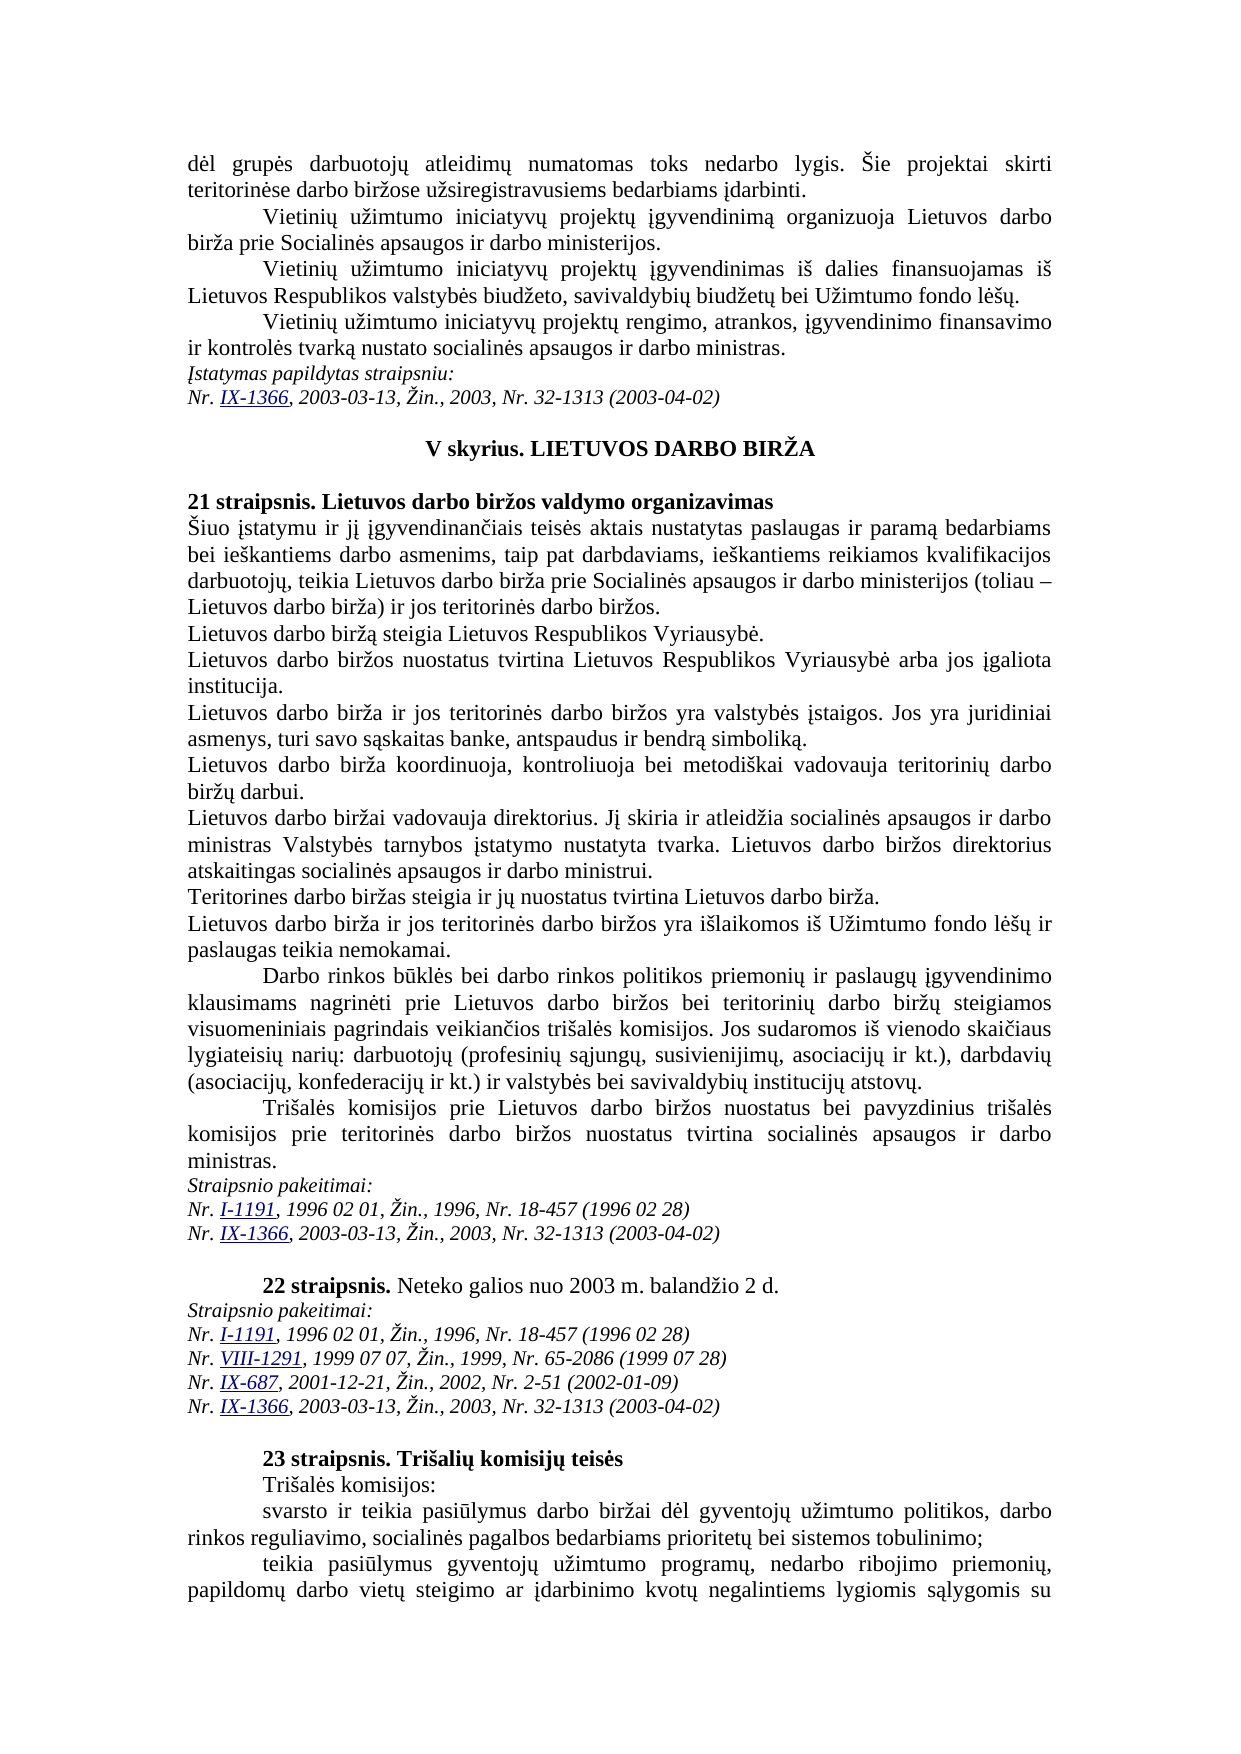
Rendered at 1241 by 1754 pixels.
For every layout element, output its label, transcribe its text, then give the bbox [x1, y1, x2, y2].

text Nr. VIII-1291, 1999 07 07, Žin., 1999, Nr. 65-2086 (1999 07 28) [187, 1346, 1053, 1370]
text 22 straipsnis. Neteko galios nuo 2003 m. balandžio 2 d. [187, 1272, 1053, 1298]
text Straipsnio pakeitimai: [187, 1298, 1053, 1322]
text Teritorines darbo biržas steigia ir jų nuostatus tvirtina Lietuvos darbo birža. [187, 883, 1053, 910]
text Straipsnio pakeitimai: [187, 1173, 1053, 1197]
text Vietinių užimtumo iniciatyvų projektų įgyvendinimas iš dalies finansuojamas iš Lietuvos Respublikos valstybės biudžeto, savivaldybių biudžetų bei Užimtumo fondo lėšų. [187, 255, 1053, 308]
text Lietuvos darbo biržos nuostatus tvirtina Lietuvos Respublikos Vyriausybė arba jos įgaliota institucija. [187, 646, 1053, 699]
text Nr. IX-687, 2001-12-21, Žin., 2002, Nr. 2-51 (2002-01-09) [187, 1370, 1053, 1394]
text Lietuvos darbo birža koordinuoja, kontroliuoja bei metodiškai vadovauja teritorinių darbo biržų darbui. [187, 752, 1053, 804]
text Nr. I-1191, 1996 02 01, Žin., 1996, Nr. 18-457 (1996 02 28) [187, 1197, 1053, 1221]
text Trišalės komisijos prie Lietuvos darbo biržos nuostatus bei pavyzdinius trišalės komisijos prie teritorinės darbo biržos nuostatus tvirtina socialinės apsaugos ir darbo ministras. [187, 1094, 1053, 1173]
text Lietuvos darbo birža ir jos teritorinės darbo biržos yra valstybės įstaigos. Jos yra juridiniai asmenys, turi savo sąskaitas banke, antspaudus ir bendrą simboliką. [187, 699, 1053, 752]
text 21 straipsnis. Lietuvos darbo biržos valdymo organizavimas [187, 488, 1053, 514]
text Šiuo įstatymu ir jį įgyvendinančiais teisės aktais nustatytas paslaugas ir paramą bedarbiams bei ieškantiems darbo asmenims, taip pat darbdaviams, ieškantiems reikiamos kvalifikacijos darbuotojų, teikia Lietuvos darbo birža prie Socialinės apsaugos ir darbo ministerijos (toliau – Lietuvos darbo birža) ir jos teritorinės darbo biržos. [187, 514, 1053, 620]
text Nr. IX-1366, 2003-03-13, Žin., 2003, Nr. 32-1313 (2003-04-02) [187, 1221, 1053, 1245]
text Nr. IX-1366, 2003-03-13, Žin., 2003, Nr. 32-1313 (2003-04-02) [187, 385, 1053, 409]
text Nr. IX-1366, 2003-03-13, Žin., 2003, Nr. 32-1313 (2003-04-02) [187, 1394, 1053, 1418]
text Trišalės komisijos: [187, 1471, 1053, 1497]
text svarsto ir teikia pasiūlymus darbo biržai dėl gyventojų užimtumo politikos, darbo rinkos reguliavimo, socialinės pagalbos bedarbiams prioritetų bei sistemos tobulinimo; [187, 1497, 1053, 1550]
text Lietuvos darbo biržai vadovauja direktorius. Jį skiria ir atleidžia socialinės apsaugos ir darbo ministras Valstybės tarnybos įstatymo nustatyta tvarka. Lietuvos darbo biržos direktorius atskaitingas socialinės apsaugos ir darbo ministrui. [187, 804, 1053, 883]
text teikia pasiūlymus gyventojų užimtumo programų, nedarbo ribojimo priemonių, papildomų darbo vietų steigimo ar įdarbinimo kvotų negalintiems lygiomis sąlygomis su [187, 1550, 1053, 1603]
subtitle V skyrius. LIETUVOS DARBO BIRŽA [187, 435, 1053, 462]
text dėl grupės darbuotojų atleidimų numatomas toks nedarbo lygis. Šie projektai skirti teritorinėse darbo biržose užsiregistravusiems bedarbiams įdarbinti. [187, 150, 1053, 203]
text 23 straipsnis. Trišalių komisijų teisės [187, 1445, 1053, 1471]
text Įstatymas papildytas straipsniu: [187, 361, 1053, 385]
text Vietinių užimtumo iniciatyvų projektų įgyvendinimą organizuoja Lietuvos darbo birža prie Socialinės apsaugos ir darbo ministerijos. [187, 203, 1053, 255]
text Nr. I-1191, 1996 02 01, Žin., 1996, Nr. 18-457 (1996 02 28) [187, 1322, 1053, 1346]
text Darbo rinkos būklės bei darbo rinkos politikos priemonių ir paslaugų įgyvendinimo klausimams nagrinėti prie Lietuvos darbo biržos bei teritorinių darbo biržų steigiamos visuomeniniais pagrindais veikiančios trišalės komisijos. Jos sudaromos iš vienodo skaičiaus lygiateisių narių: darbuotojų (profesinių sąjungų, susivienijimų, asociacijų ir kt.), darbdavių (asociacijų, konfederacijų ir kt.) ir valstybės bei savivaldybių institucijų atstovų. [187, 962, 1053, 1094]
text Lietuvos darbo biržą steigia Lietuvos Respublikos Vyriausybė. [187, 620, 1053, 646]
text Lietuvos darbo birža ir jos teritorinės darbo biržos yra išlaikomos iš Užimtumo fondo lėšų ir paslaugas teikia nemokamai. [187, 910, 1053, 962]
text Vietinių užimtumo iniciatyvų projektų rengimo, atrankos, įgyvendinimo finansavimo ir kontrolės tvarką nustato socialinės apsaugos ir darbo ministras. [187, 308, 1053, 361]
